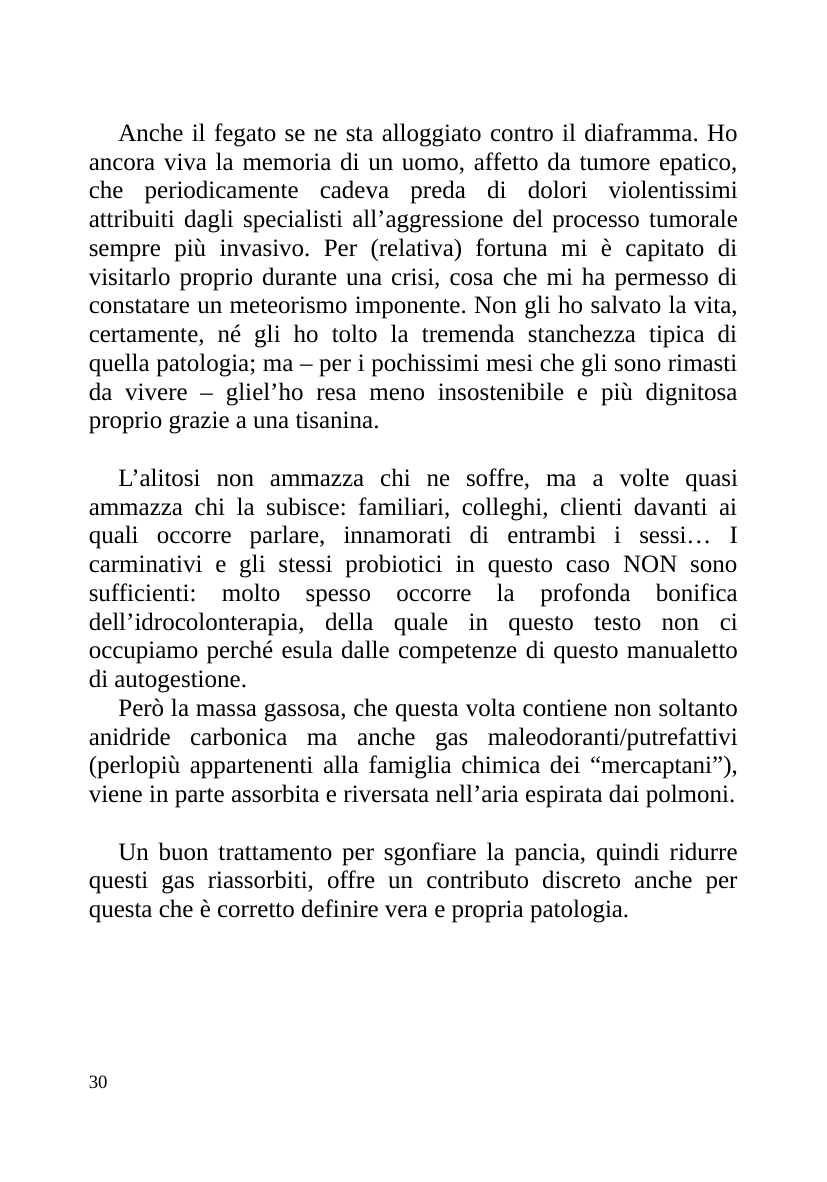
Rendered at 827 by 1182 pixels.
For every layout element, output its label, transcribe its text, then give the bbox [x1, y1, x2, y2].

text Però la massa gassosa, che questa volta contiene non soltanto anidride carbonica ma anche gas maleodoranti/putrefattivi (perlopiù appartenenti alla famiglia chimica dei “mercaptani”), viene in parte assorbita e riversata nell’aria espirata dai polmoni. [88, 693, 738, 808]
text Anche il fegato se ne sta alloggiato contro il diaframma. Ho ancora viva la memoria di un uomo, affetto da tumore epatico, che periodicamente cadeva preda di dolori violentissimi attribuiti dagli specialisti all’aggressione del processo tumorale sempre più invasivo. Per (relativa) fortuna mi è capitato di visitarlo proprio durante una crisi, cosa che mi ha permesso di constatare un meteorismo imponente. Non gli ho salvato la vita, certamente, né gli ho tolto la tremenda stanchezza tipica di quella patologia; ma ‒ per i pochissimi mesi che gli sono rimasti da vivere ‒ gliel’ho resa meno insostenibile e più dignitosa proprio grazie a una tisanina. [88, 118, 738, 434]
text L’alitosi non ammazza chi ne soffre, ma a volte quasi ammazza chi la subisce: familiari, colleghi, clienti davanti ai quali occorre parlare, innamorati di entrambi i sessi… I carminativi e gli stessi probiotici in questo caso NON sono sufficienti: molto spesso occorre la profonda bonifica dell’idrocolonterapia, della quale in questo testo non ci occupiamo perché esula dalle competenze di questo manualetto di autogestione. [88, 463, 738, 693]
text Un buon trattamento per sgonfiare la pancia, quindi ridurre questi gas riassorbiti, offre un contributo discreto anche per questa che è corretto definire vera e propria patologia. [88, 837, 738, 923]
